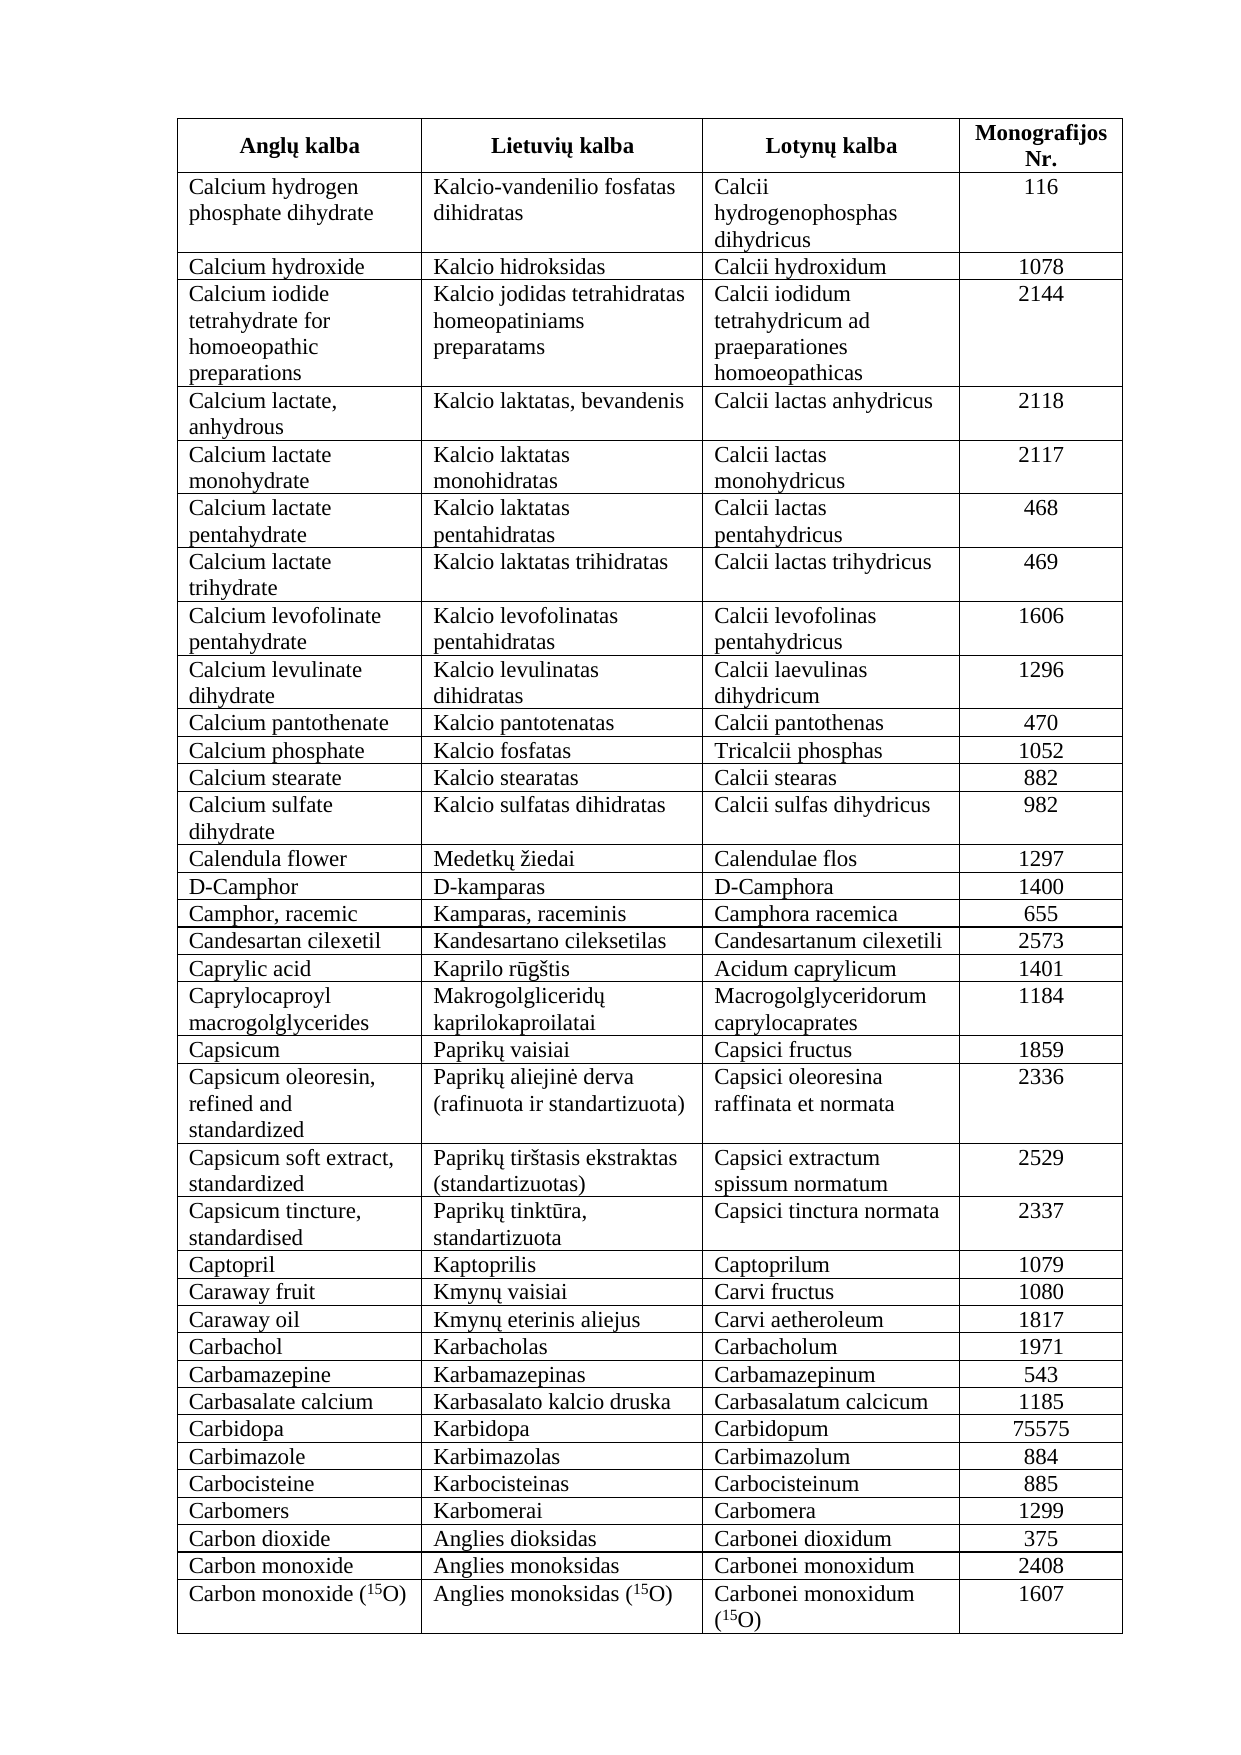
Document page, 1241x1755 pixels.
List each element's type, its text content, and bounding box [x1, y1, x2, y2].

table_cell 1296 [960, 656, 1122, 708]
table_cell Carbomers [178, 1498, 421, 1524]
table_cell Karbidopa [422, 1415, 702, 1442]
table_cell Carbimazolum [703, 1443, 959, 1469]
table_cell Carbon monoxide [178, 1553, 421, 1579]
table_cell Calcium lactate trihydrate [178, 548, 421, 601]
table_cell Kalcio laktatas trihidratas [422, 548, 702, 601]
table_cell Calcium hydrogen phosphate dihydrate [178, 173, 421, 252]
table_cell Calcii laevulinas dihydricum [703, 656, 959, 708]
table_cell Capsicum oleoresin, refined and standardized [178, 1064, 421, 1142]
table_cell Caprylocaproyl macrogolglycerides [178, 982, 421, 1035]
table_cell Caprylic acid [178, 955, 421, 981]
table_cell 1400 [960, 873, 1122, 899]
table_header Lietuvių kalba [422, 119, 702, 172]
table_cell 1607 [960, 1580, 1122, 1632]
table_cell 470 [960, 709, 1122, 736]
table_cell Carbidopum [703, 1415, 959, 1442]
table_cell Kalcio-vandenilio fosfatas dihidratas [422, 173, 702, 252]
table_cell Carbidopa [178, 1415, 421, 1442]
table_cell 882 [960, 764, 1122, 791]
table_cell Carbasalatum calcicum [703, 1388, 959, 1414]
table_cell Kaptoprilis [422, 1251, 702, 1277]
table_cell Candesartanum cilexetili [703, 928, 959, 954]
table_cell Calcii iodidum tetrahydricum ad praeparationes homoeopathicas [703, 280, 959, 386]
table_cell Macrogolglyceridorum caprylocaprates [703, 982, 959, 1035]
table_cell D-Camphor [178, 873, 421, 899]
table_cell Karbomerai [422, 1498, 702, 1524]
table_cell Anglies dioksidas [422, 1525, 702, 1551]
table_cell 982 [960, 792, 1122, 844]
table_cell Calcii lactas monohydricus [703, 441, 959, 493]
table_cell 468 [960, 494, 1122, 547]
table_cell 543 [960, 1361, 1122, 1387]
table_cell Karbimazolas [422, 1443, 702, 1469]
table_cell 2336 [960, 1064, 1122, 1142]
table_cell 1971 [960, 1333, 1122, 1359]
table_cell Kalcio laktatas pentahidratas [422, 494, 702, 547]
table_cell 1052 [960, 737, 1122, 763]
table_cell Kaprilo rūgštis [422, 955, 702, 981]
table_cell Kalcio jodidas tetrahidratas homeopatiniams preparatams [422, 280, 702, 386]
table_cell 1297 [960, 845, 1122, 872]
table_cell Calcium lactate monohydrate [178, 441, 421, 493]
table_cell 1606 [960, 602, 1122, 654]
table_cell Carvi aetheroleum [703, 1306, 959, 1332]
table_cell 885 [960, 1470, 1122, 1497]
table_cell Carbachol [178, 1333, 421, 1359]
table_cell 2529 [960, 1144, 1122, 1196]
table_cell 2408 [960, 1553, 1122, 1579]
table_cell Calendulae flos [703, 845, 959, 872]
table_cell Anglies monoksidas [422, 1553, 702, 1579]
table_cell Makrogolgliceridų kaprilokaproilatai [422, 982, 702, 1035]
table_cell Kalcio fosfatas [422, 737, 702, 763]
table_cell Karbasalato kalcio druska [422, 1388, 702, 1414]
table_cell 1859 [960, 1036, 1122, 1062]
table_cell Karbocisteinas [422, 1470, 702, 1497]
table_cell Karbacholas [422, 1333, 702, 1359]
table_cell Carbocisteine [178, 1470, 421, 1497]
table_cell Calcium levulinate dihydrate [178, 656, 421, 708]
table_cell Carbonei monoxidum (15O) [703, 1580, 959, 1632]
table_cell Calendula flower [178, 845, 421, 872]
table_cell 2117 [960, 441, 1122, 493]
table_cell Carbon dioxide [178, 1525, 421, 1551]
table_cell Carvi fructus [703, 1279, 959, 1305]
table_cell Kalcio pantotenatas [422, 709, 702, 736]
table_cell 1080 [960, 1279, 1122, 1305]
table_cell Paprikų aliejinė derva (rafinuota ir standartizuota) [422, 1064, 702, 1142]
table_cell Paprikų vaisiai [422, 1036, 702, 1062]
table_cell Calcii sulfas dihydricus [703, 792, 959, 844]
table_cell Kalcio hidroksidas [422, 253, 702, 279]
table_cell Kalcio laktatas monohidratas [422, 441, 702, 493]
table_cell 2573 [960, 928, 1122, 954]
table_cell Candesartan cilexetil [178, 928, 421, 954]
table_cell D-Camphora [703, 873, 959, 899]
table_cell 1401 [960, 955, 1122, 981]
table_cell Calcium lactate pentahydrate [178, 494, 421, 547]
table_cell Karbamazepinas [422, 1361, 702, 1387]
table_cell Carbonei monoxidum [703, 1553, 959, 1579]
table_cell 884 [960, 1443, 1122, 1469]
table_cell Captopril [178, 1251, 421, 1277]
table_cell Paprikų tinktūra, standartizuota [422, 1197, 702, 1250]
table_cell Calcium hydroxide [178, 253, 421, 279]
table_cell 1817 [960, 1306, 1122, 1332]
table_cell 2337 [960, 1197, 1122, 1250]
table_cell Capsicum [178, 1036, 421, 1062]
table_cell 375 [960, 1525, 1122, 1551]
table_cell 1078 [960, 253, 1122, 279]
table_cell Capsicum tincture, standardised [178, 1197, 421, 1250]
table_cell Calcii hydroxidum [703, 253, 959, 279]
table_cell Calcium sulfate dihydrate [178, 792, 421, 844]
table_cell 116 [960, 173, 1122, 252]
table_cell Calcii lactas anhydricus [703, 387, 959, 439]
table_cell Calcium levofolinate pentahydrate [178, 602, 421, 654]
table_cell Caraway oil [178, 1306, 421, 1332]
table_cell Calcii pantothenas [703, 709, 959, 736]
table_cell D-kamparas [422, 873, 702, 899]
table_cell Medetkų žiedai [422, 845, 702, 872]
table_cell Capsicum soft extract, standardized [178, 1144, 421, 1196]
table_cell 2118 [960, 387, 1122, 439]
table_cell Calcii lactas pentahydricus [703, 494, 959, 547]
table_cell Carbonei dioxidum [703, 1525, 959, 1551]
table_cell Kalcio stearatas [422, 764, 702, 791]
table_cell Camphor, racemic [178, 900, 421, 926]
table_cell Calcium iodide tetrahydrate for homoeopathic preparations [178, 280, 421, 386]
table_cell Camphora racemica [703, 900, 959, 926]
table_cell 655 [960, 900, 1122, 926]
table_cell Carbasalate calcium [178, 1388, 421, 1414]
table_cell Calcium stearate [178, 764, 421, 791]
table_cell Carbimazole [178, 1443, 421, 1469]
table_cell Calcii stearas [703, 764, 959, 791]
table_cell Captoprilum [703, 1251, 959, 1277]
table_cell Carbon monoxide (15O) [178, 1580, 421, 1632]
table_cell 469 [960, 548, 1122, 601]
table_cell Acidum caprylicum [703, 955, 959, 981]
table_cell 1184 [960, 982, 1122, 1035]
table_cell Capsici fructus [703, 1036, 959, 1062]
table_header Monografijos Nr. [960, 119, 1122, 172]
table_header Lotynų kalba [703, 119, 959, 172]
table_cell Paprikų tirštasis ekstraktas (standartizuotas) [422, 1144, 702, 1196]
table_cell Carbamazepine [178, 1361, 421, 1387]
table_cell Capsici tinctura normata [703, 1197, 959, 1250]
table_cell Carbomera [703, 1498, 959, 1524]
table_cell Caraway fruit [178, 1279, 421, 1305]
table_cell Carbamazepinum [703, 1361, 959, 1387]
table_cell Calcium lactate, anhydrous [178, 387, 421, 439]
table_header Anglų kalba [178, 119, 421, 172]
table_cell Calcii levofolinas pentahydricus [703, 602, 959, 654]
table_cell 75575 [960, 1415, 1122, 1442]
table_cell Calcium pantothenate [178, 709, 421, 736]
table_cell Calcii lactas trihydricus [703, 548, 959, 601]
table_cell 1299 [960, 1498, 1122, 1524]
table_cell Capsici oleoresina raffinata et normata [703, 1064, 959, 1142]
table_cell 1079 [960, 1251, 1122, 1277]
table_cell Carbacholum [703, 1333, 959, 1359]
table_cell Kalcio levulinatas dihidratas [422, 656, 702, 708]
table_cell Kalcio levofolinatas pentahidratas [422, 602, 702, 654]
table_cell Kandesartano cileksetilas [422, 928, 702, 954]
table_cell Tricalcii phosphas [703, 737, 959, 763]
table_cell Kmynų eterinis aliejus [422, 1306, 702, 1332]
table_cell Calcii hydrogenophosphas dihydricus [703, 173, 959, 252]
table_cell Kalcio laktatas, bevandenis [422, 387, 702, 439]
table_cell Kalcio sulfatas dihidratas [422, 792, 702, 844]
table_cell 2144 [960, 280, 1122, 386]
table_cell Kamparas, raceminis [422, 900, 702, 926]
table_cell 1185 [960, 1388, 1122, 1414]
table_cell Kmynų vaisiai [422, 1279, 702, 1305]
table_cell Capsici extractum spissum normatum [703, 1144, 959, 1196]
table_cell Calcium phosphate [178, 737, 421, 763]
table_cell Anglies monoksidas (15O) [422, 1580, 702, 1632]
table_cell Carbocisteinum [703, 1470, 959, 1497]
